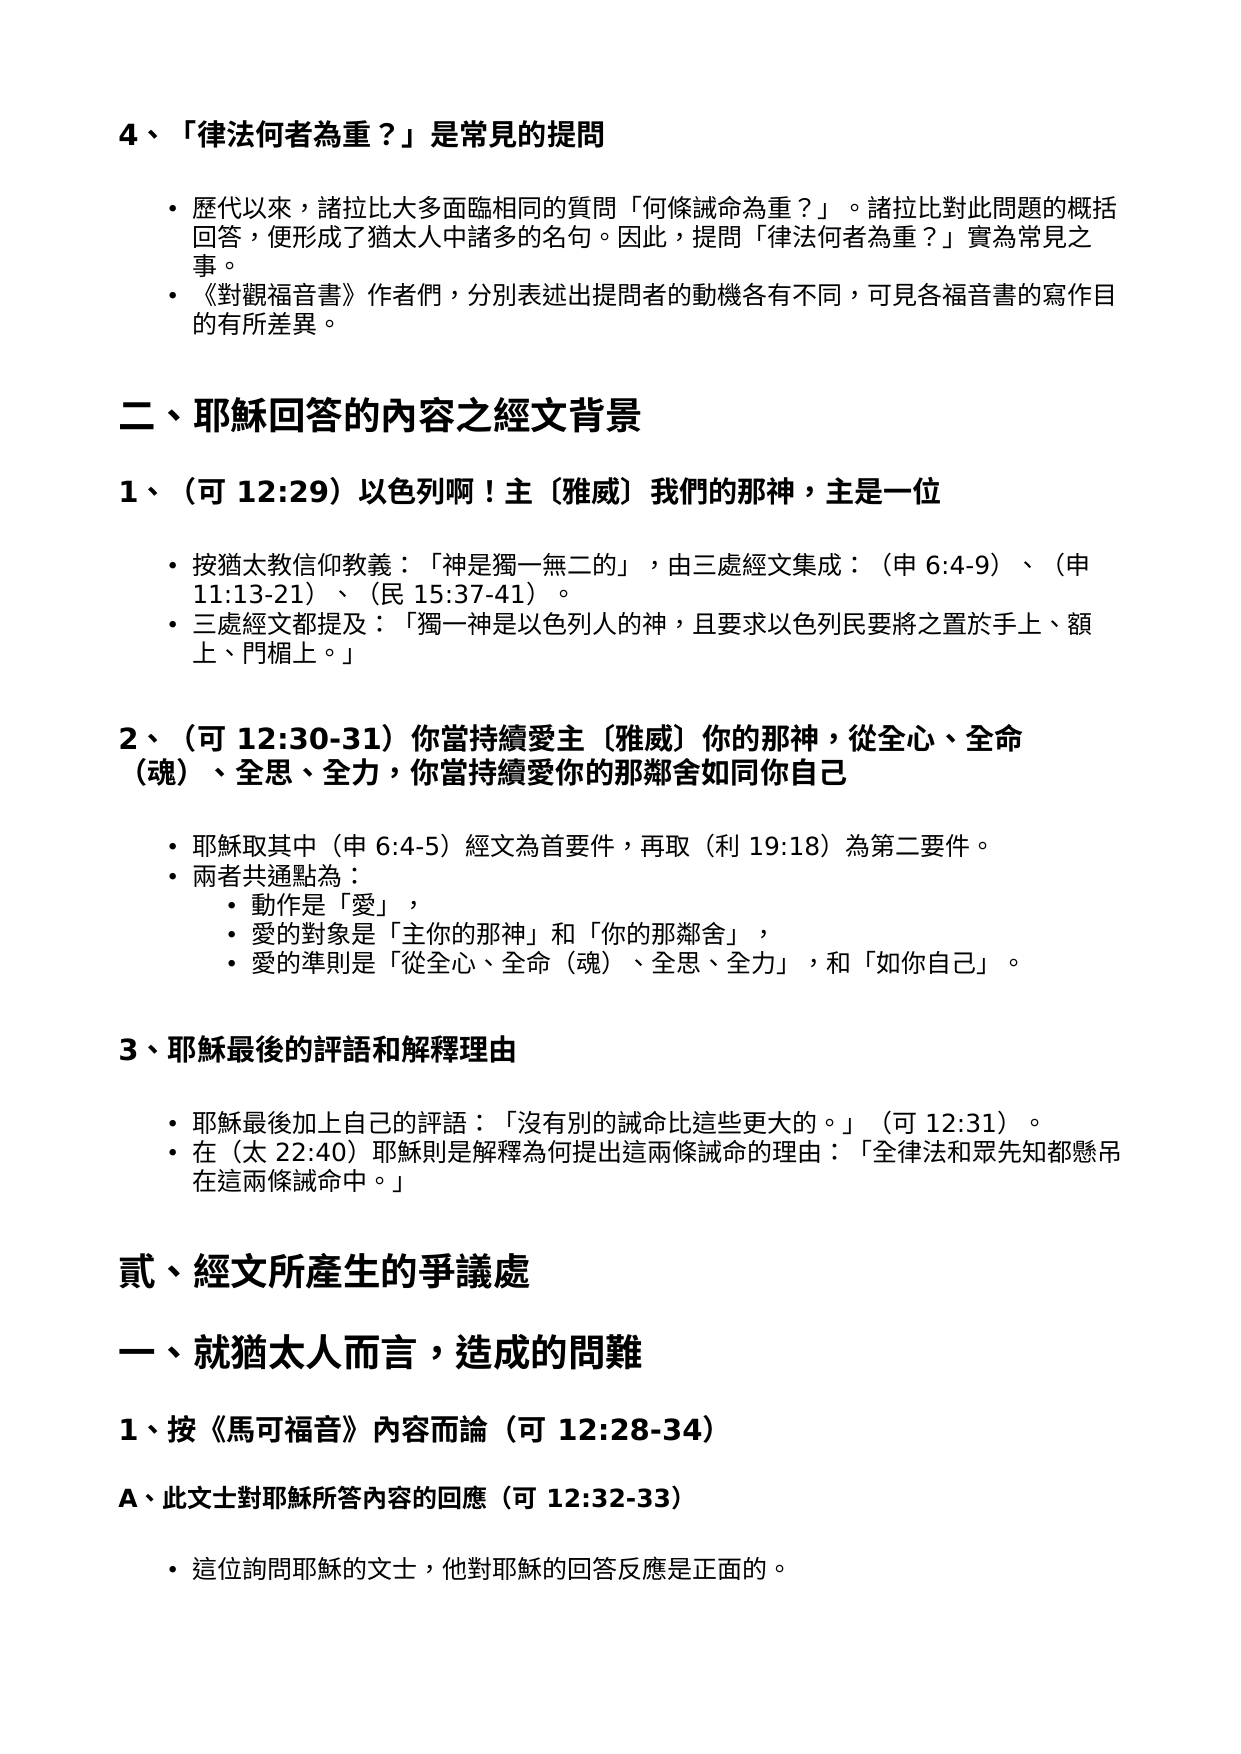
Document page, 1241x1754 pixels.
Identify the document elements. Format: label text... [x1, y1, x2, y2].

subtitle A、此文士對耶穌所答內容的回應（可 12:32-33） [118, 1484, 1122, 1514]
list 愛的對象是「主你的那神」和「你的那鄰舍」， [236, 920, 1122, 949]
list 《對觀福音書》作者們，分別表述出提問者的動機各有不同，可見各福音書的寫作目的有所差異。 [177, 282, 1122, 340]
subtitle 2、（可 12:30-31）你當持續愛主〔雅威〕你的那神，從全心、全命（魂）、全思、全力，你當持續愛你的那鄰舍如同你自己 [118, 723, 1122, 791]
list 歷代以來，諸拉比大多面臨相同的質問「何條誡命為重？」。諸拉比對此問題的概括回答，便形成了猶太人中諸多的名句。因此，提問「律法何者為重？」實為常見之事。 [177, 194, 1122, 282]
list 耶穌取其中（申 6:4-5）經文為首要件，再取（利 19:18）為第二要件。 [177, 832, 1122, 862]
subtitle 1、按《馬可福音》內容而論（可 12:28-34） [118, 1413, 1122, 1447]
subtitle 一、就猶太人而言，造成的問難 [118, 1332, 1122, 1376]
list 按猶太教信仰教義：「神是獨一無二的」，由三處經文集成：（申 6:4-9）、（申 11:13-21）、（民 15:37-41）。 [177, 551, 1122, 610]
list 兩者共通點為： [177, 862, 1122, 891]
subtitle 二、耶穌回答的內容之經文背景 [118, 394, 1122, 438]
subtitle 4、「律法何者為重？」是常見的提問 [118, 118, 1122, 152]
list 這位詢問耶穌的文士，他對耶穌的回答反應是正面的。 [177, 1556, 1122, 1585]
list 在（太 22:40）耶穌則是解釋為何提出這兩條誡命的理由：「全律法和眾先知都懸吊在這兩條誡命中。」 [177, 1138, 1122, 1196]
list 三處經文都提及：「獨一神是以色列人的神，且要求以色列民要將之置於手上、額上、門楣上。」 [177, 610, 1122, 668]
subtitle 3、耶穌最後的評語和解釋理由 [118, 1033, 1122, 1067]
subtitle 1、（可 12:29）以色列啊！主〔雅威〕我們的那神，主是一位 [118, 476, 1122, 509]
subtitle 貳、經文所產生的爭議處 [118, 1251, 1122, 1294]
list 動作是「愛」， [236, 891, 1122, 920]
list 耶穌最後加上自己的評語：「沒有別的誡命比這些更大的。」（可 12:31）。 [177, 1109, 1122, 1138]
list 愛的準則是「從全心、全命（魂）、全思、全力」，和「如你自己」。 [236, 949, 1122, 978]
